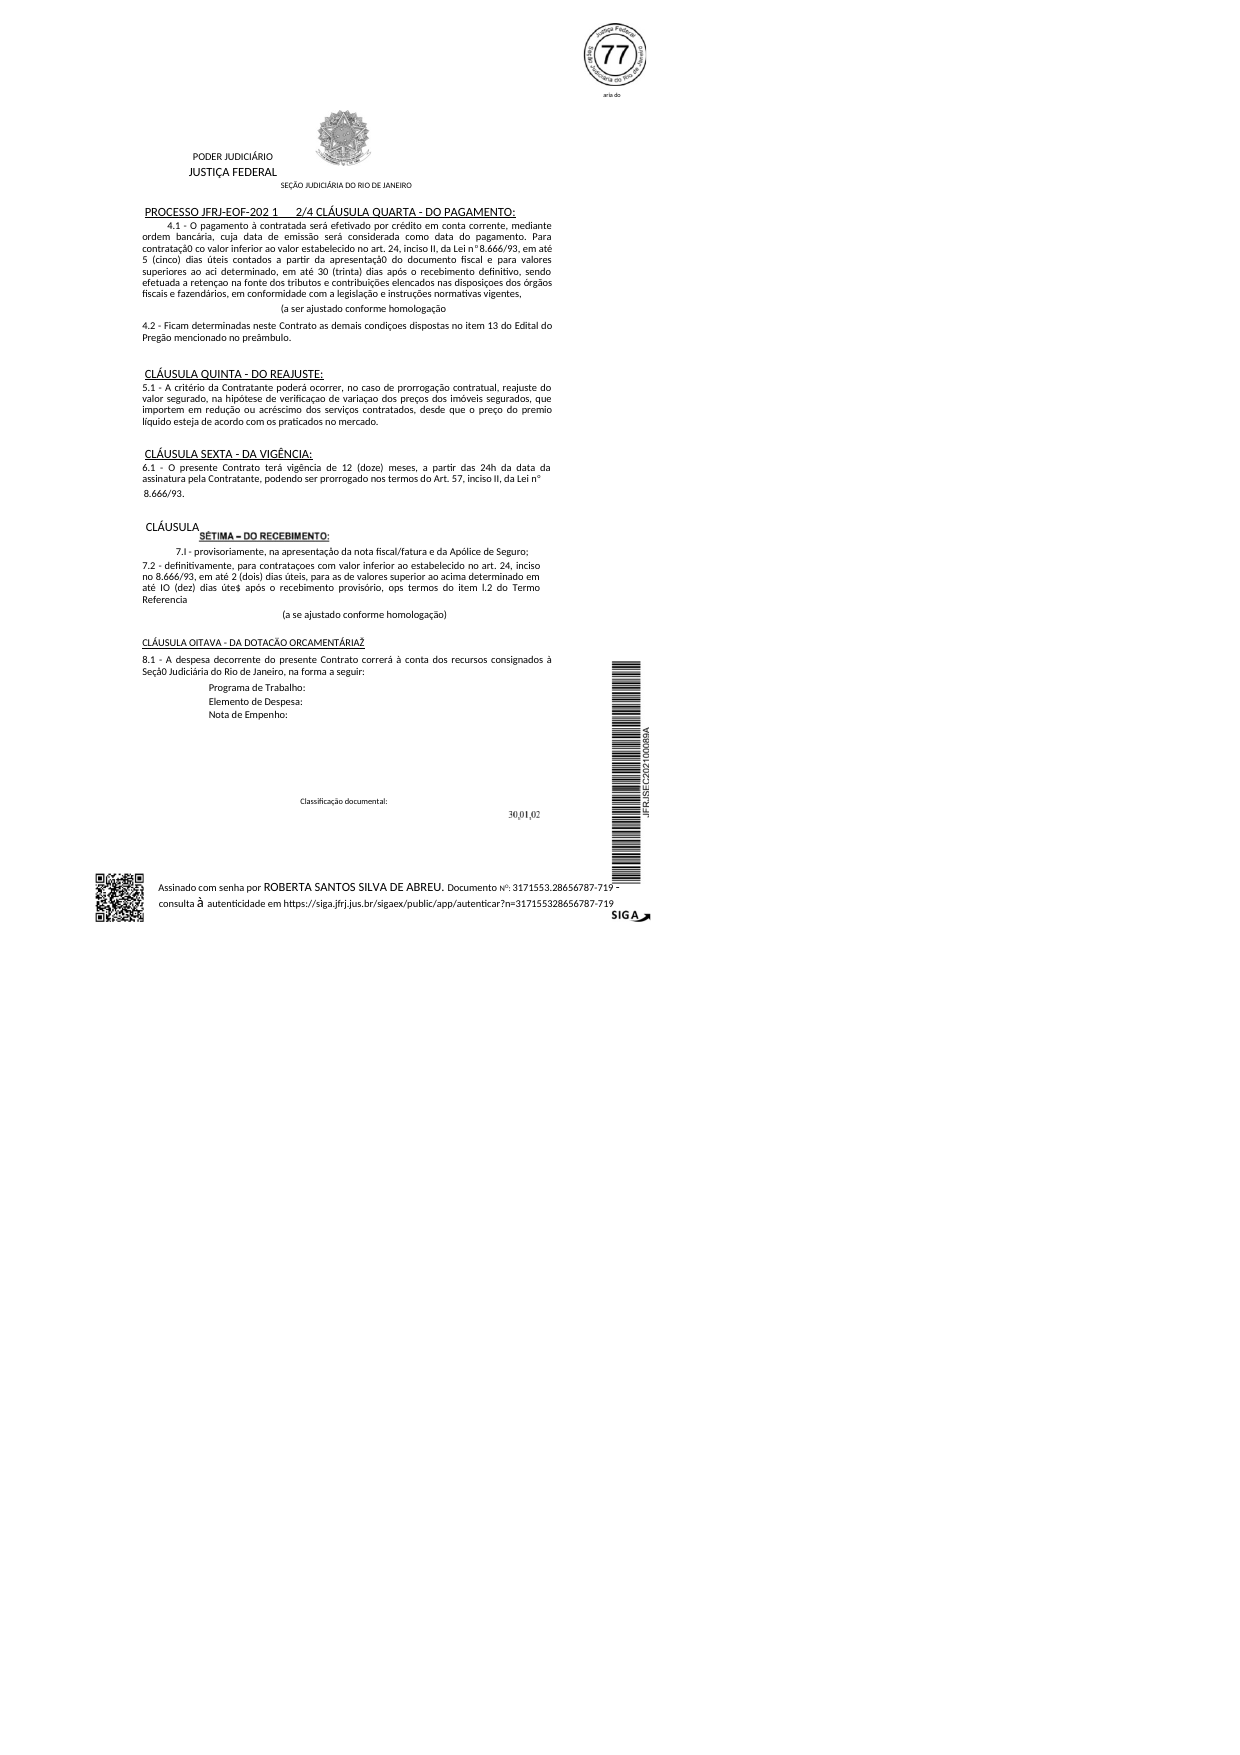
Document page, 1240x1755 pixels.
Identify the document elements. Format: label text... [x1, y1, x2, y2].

text CLÁUSULA QUINTA - DO REAJUSTE: [144, 366, 596, 381]
text 8.666/93. [143, 487, 1089, 500]
text 8.1 - A despesa decorrente do presente Contrato correrá à conta dos recursos consignados à Seçå0 Judiciária do Rio de Janeiro, na forma a seguir: [142, 655, 553, 677]
text Programa de Trabalho: [208, 682, 553, 694]
text CLÁUSULA SEXTA - DA VIGÊNCIA: [144, 446, 596, 462]
text (a se ajustado conforme homologaçäo) [150, 608, 579, 621]
list I - provisoriamente, na apresentaçåo da nota fiscal/fatura e da Apólice de Seguro; [142, 546, 553, 558]
text CLÁUSULA OITAVA - DA DOTACÄO ORCAMENTÁRIAŽ [142, 637, 1089, 649]
text 4.2 - Ficam determinadas neste Contrato as demais condiçoes dispostas no item 13 do Edital do Pregão mencionado no preâmbulo. [142, 321, 553, 343]
subtitle CLÁUSULA [146, 519, 564, 542]
text PODER JUDICIÁRIO [150, 150, 315, 163]
text (a ser ajustado conforme homologação [150, 303, 577, 315]
text Nota de Empenho: [208, 709, 553, 721]
text 6.1 - O presente Contrato terá vigência de 12 (doze) meses, a partir das 24h da data da assinatura pela Contratante, podendo ser prorrogado nos termos do Art. 57, inciso II, da Lei no [142, 462, 553, 485]
text 5.1 - A critério da Contratante poderá ocorrer, no caso de prorrogação contratual, reajuste do valor segurado, na hipótese de verificaçao de variaçao dos preços dos imóveis segurados, que importem em redução ou acréscimo dos serviços contratados, desde que o preço do premio líquido esteja de acordo com os praticados no mercado. [142, 382, 553, 428]
text SEÇÃO JUDICIÁRIA DO RIO DE JANEIRO [150, 180, 542, 190]
text 7.2 - definitivamente, para contrataçoes com valor inferior ao estabelecido no art. 24, inciso no 8.666/93, em até 2 (dois) dias úteis, para as de valores superior ao acima determinado em até IO (dez) dias úte$ após o recebimento provisório, ops termos do item l.2 do Termo Referencia [142, 560, 542, 606]
text PROCESSO JFRJ-EOF-202 1 2/4 CLÁUSULA QUARTA - DO PAGAMENTO: [144, 204, 596, 219]
text 4.1 - O pagamento à contratada será efetivado por crédito em conta corrente, mediante ordem bancária, cuja data de emissão será considerada como data do pagamento. Para contrataçå0 co valor inferior ao valor estabelecido no art. 24, inciso II, da Lei no 8.666/93, em até 5 (cinco) dias úteis contados a partir da apresentaçå0 do documento fiscal e para valores superiores ao aci determinado, em até 30 (trinta) dias após o recebimento definitivo, sendo efetuada a retençao na fonte dos tributos e contribuiçöes elencados nas disposiçoes dos órgãos fiscais e fazendários, em conformidade com a legislação e instruções normativas vigentes, [142, 220, 553, 301]
text [372, 150, 1089, 163]
subtitle JUSTIÇA FEDERAL [150, 164, 538, 179]
text Elemento de Despesa: [208, 696, 553, 707]
